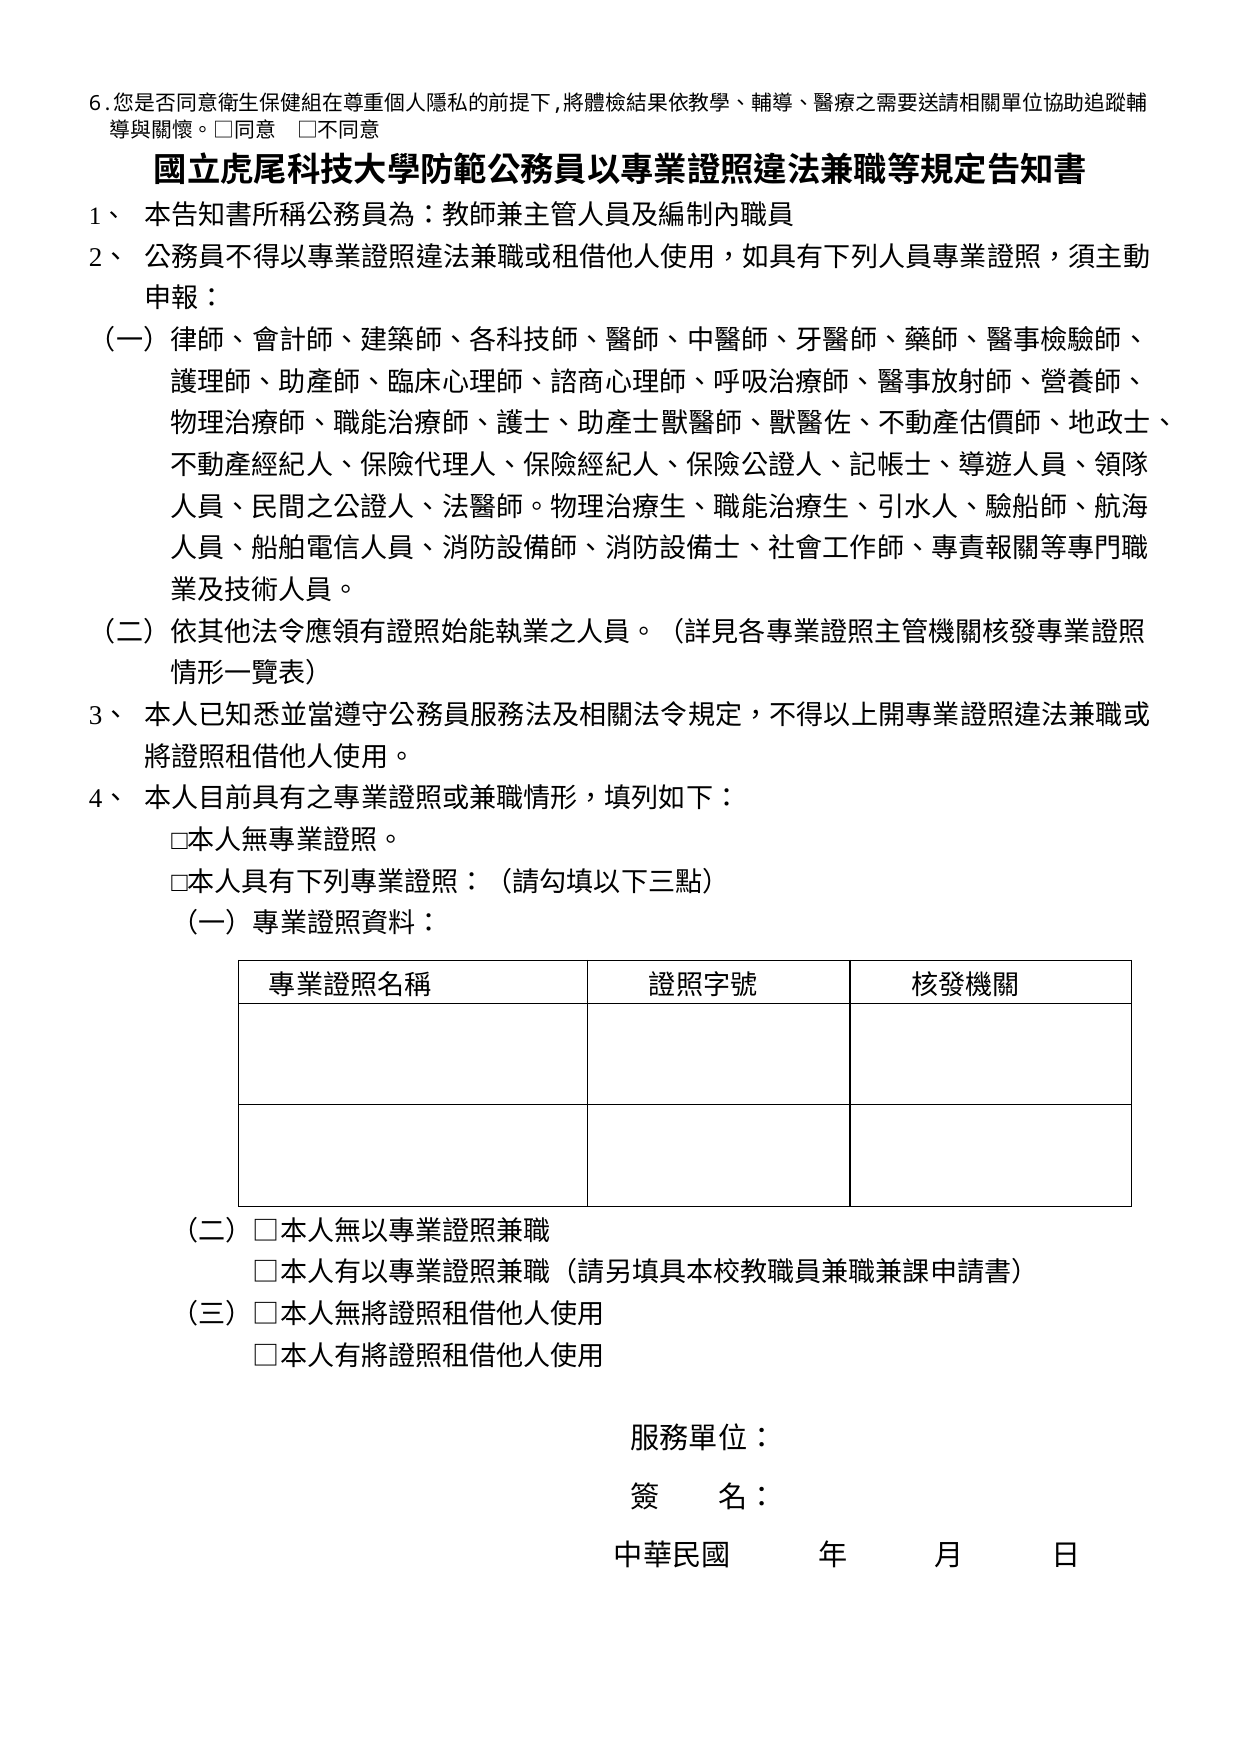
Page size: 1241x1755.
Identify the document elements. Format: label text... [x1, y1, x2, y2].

text 6.您是否同意衛生保健組在尊重個人隱私的前提下,將體檢結果依教學、輔導、醫療之需要送請相關單位協助追蹤輔導與關懷。□同意 □不同意 [89, 89, 1152, 143]
table_cell [239, 1105, 587, 1206]
list 本人目前具有之專業證照或兼職情形，填列如下： [89, 774, 1152, 816]
text 國立虎尾科技大學防範公務員以專業證照違法兼職等規定告知書 [89, 143, 1152, 191]
list 公務員不得以專業證照違法兼職或租借他人使用，如具有下列人員專業證照，須主動申報： [89, 233, 1152, 316]
text （二）□本人無以專業證照兼職 [171, 1207, 1152, 1248]
table_header 專業證照名稱 [239, 961, 587, 1002]
text □本人有將證照租借他人使用 [171, 1332, 1152, 1373]
table_cell [239, 1004, 587, 1104]
table_header 證照字號 [588, 961, 849, 1002]
text 簽 名： [89, 1460, 1152, 1519]
text 服務單位： [89, 1402, 1152, 1460]
text （一）律師、會計師、建築師、各科技師、醫師、中醫師、牙醫師、藥師、醫事檢驗師、護理師、助產師、臨床心理師、諮商心理師、呼吸治療師、醫事放射師、營養師、物理治療師、職能治療師、護士、助產士獸醫師、獸醫佐、不動產估價師、地政士、不動產經紀人、保險代理人、保險經紀人、保險公證人、記帳士、導遊人員、領隊人員、民間之公證人、法醫師。物理治療生、職能治療生、引水人、驗船師、航海人員、船舶電信人員、消防設備師、消防設備士、社會工作師、專責報關等專門職業及技術人員。 [89, 316, 1152, 608]
text □本人具有下列專業證照：（請勾填以下三點） [171, 858, 1152, 899]
text □本人無專業證照。 [171, 816, 1152, 858]
text □本人有以專業證照兼職（請另填具本校教職員兼職兼課申請書） [171, 1248, 1152, 1290]
table_cell [588, 1105, 849, 1206]
table_header 核發機關 [851, 961, 1131, 1002]
text （一）專業證照資料： [171, 899, 1152, 941]
text （三）□本人無將證照租借他人使用 [171, 1290, 1152, 1332]
list 本人已知悉並當遵守公務員服務法及相關法令規定，不得以上開專業證照違法兼職或將證照租借他人使用。 [89, 691, 1152, 774]
table_cell [588, 1004, 849, 1104]
table_cell [851, 1105, 1131, 1206]
text 中華民國 年 月 日 [89, 1519, 1152, 1577]
list 本告知書所稱公務員為：教師兼主管人員及編制內職員 [89, 191, 1152, 233]
text （二）依其他法令應領有證照始能執業之人員。（詳見各專業證照主管機關核發專業證照情形一覽表） [89, 608, 1152, 691]
table_cell [851, 1004, 1131, 1104]
